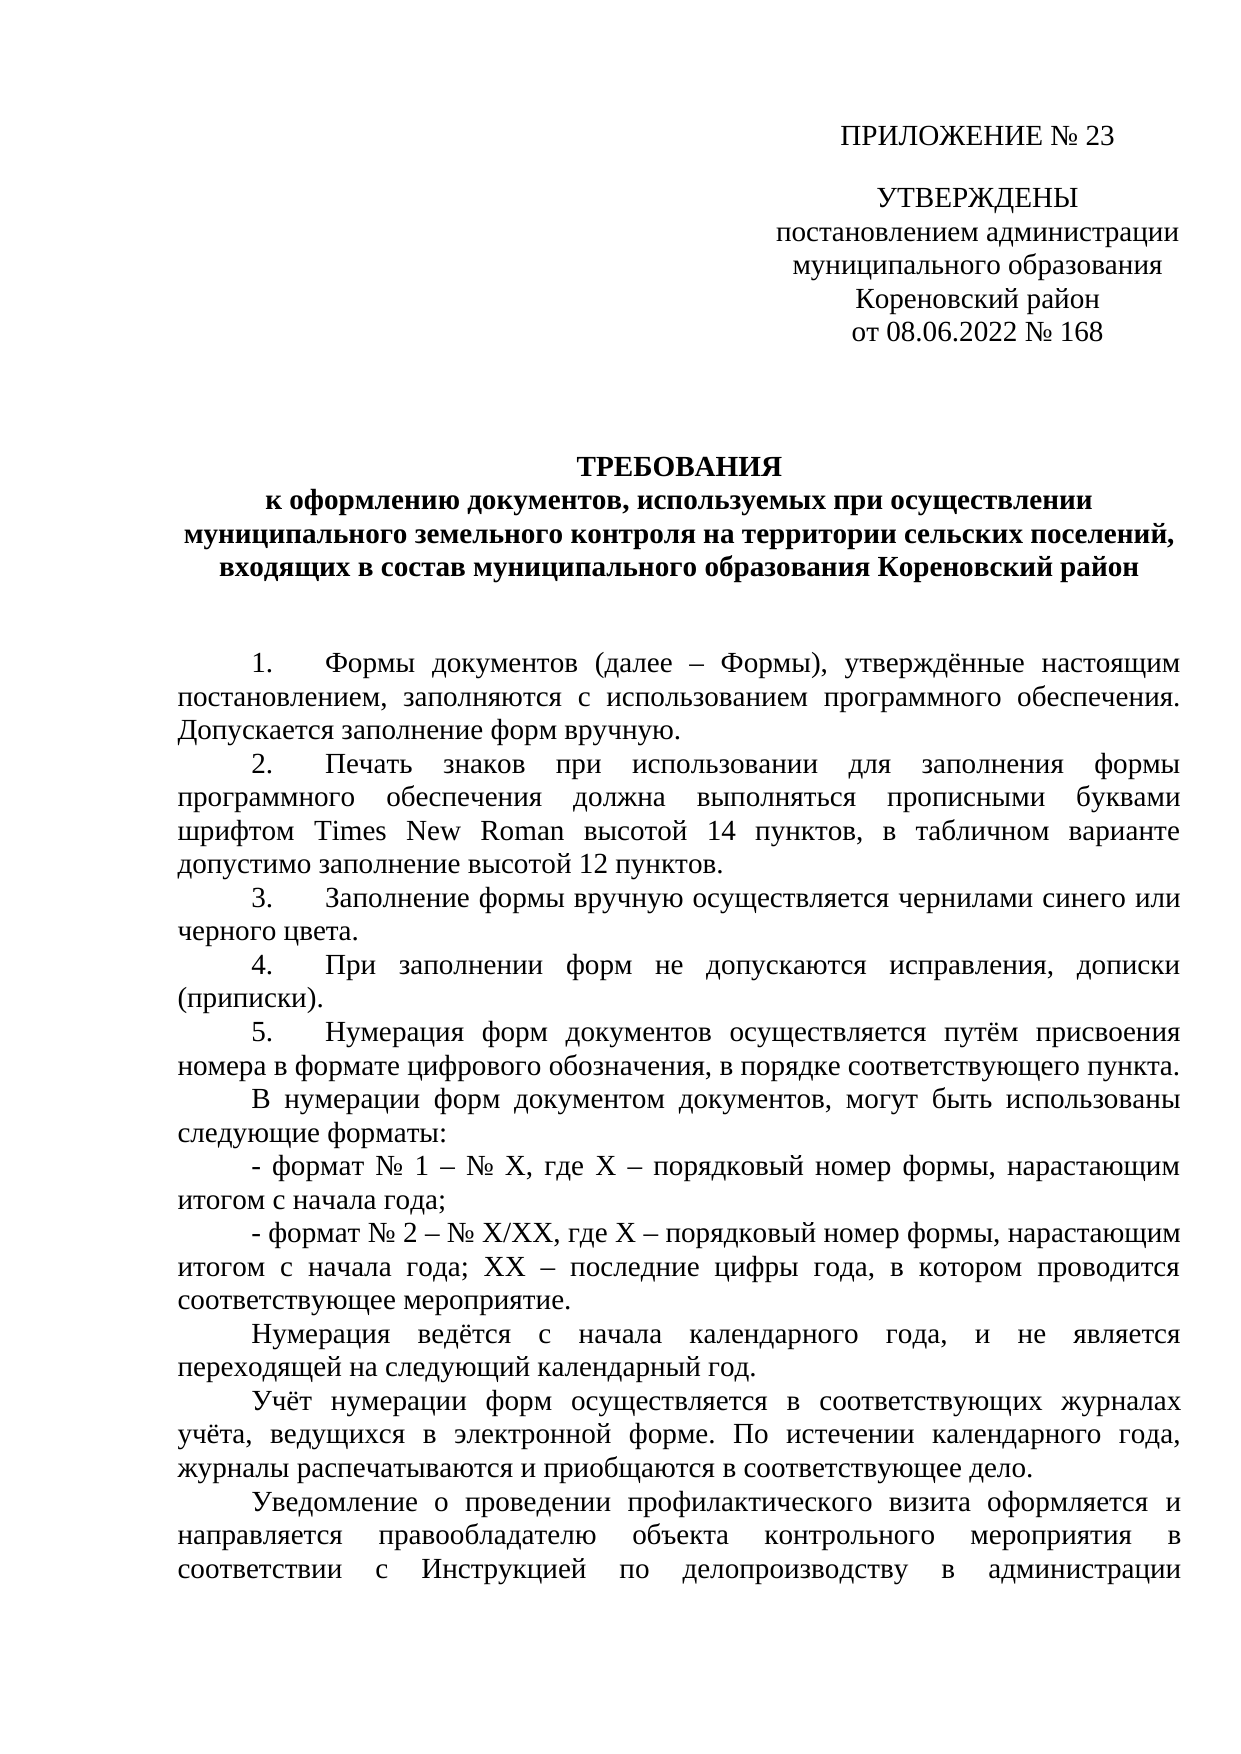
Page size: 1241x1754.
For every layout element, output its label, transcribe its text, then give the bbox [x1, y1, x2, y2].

text В нумерации форм документом документов, могут быть использованы следующие форматы: [177, 1081, 1181, 1148]
text Нумерация ведётся с начала календарного года, и не является переходящей на следующий календарный год. [177, 1316, 1181, 1383]
text ПРИЛОЖЕНИЕ № 23 [774, 118, 1181, 152]
text - формат № 1 – № Х, где Х – порядковый номер формы, нарастающим итогом с начала года; [177, 1148, 1181, 1215]
text УТВЕРЖДЕНЫ [774, 180, 1181, 214]
text Уведомление о проведении профилактического визита оформляется и направляется правообладателю объекта контрольного мероприятия в соответствии с Инструкцией по делопроизводству в администрации [177, 1484, 1181, 1584]
text - формат № 2 – № Х/ХХ, где Х – порядковый номер формы, нарастающим итогом с начала года; ХХ – последние цифры года, в котором проводится соответствующее мероприятие. [177, 1215, 1181, 1316]
list Формы документов (далее – Формы), утверждённые настоящим постановлением, заполняются с использованием программного обеспечения. Допускается заполнение форм вручную. [177, 645, 1181, 746]
list Заполнение формы вручную осуществляется чернилами синего или черного цвета. [177, 880, 1181, 947]
text ТРЕБОВАНИЯ [177, 449, 1181, 482]
list При заполнении форм не допускаются исправления, дописки (приписки). [177, 947, 1181, 1014]
text Учёт нумерации форм осуществляется в соответствующих журналах учёта, ведущихся в электронной форме. По истечении календарного года, журналы распечатываются и приобщаются в соответствующее дело. [177, 1383, 1181, 1484]
list Нумерация форм документов осуществляется путём присвоения номера в формате цифрового обозначения, в порядке соответствующего пункта. [177, 1014, 1181, 1081]
text постановлением администрации муниципального образования Кореновский район [774, 214, 1181, 314]
text к оформлению документов, используемых при осуществлении муниципального земельного контроля на территории сельских поселений, входящих в состав муниципального образования Кореновский район [177, 482, 1181, 583]
list Печать знаков при использовании для заполнения формы программного обеспечения должна выполняться прописными буквами шрифтом Times New Roman высотой 14 пунктов, в табличном варианте допустимо заполнение высотой 12 пунктов. [177, 746, 1181, 880]
text от 08.06.2022 № 168 [774, 314, 1181, 348]
